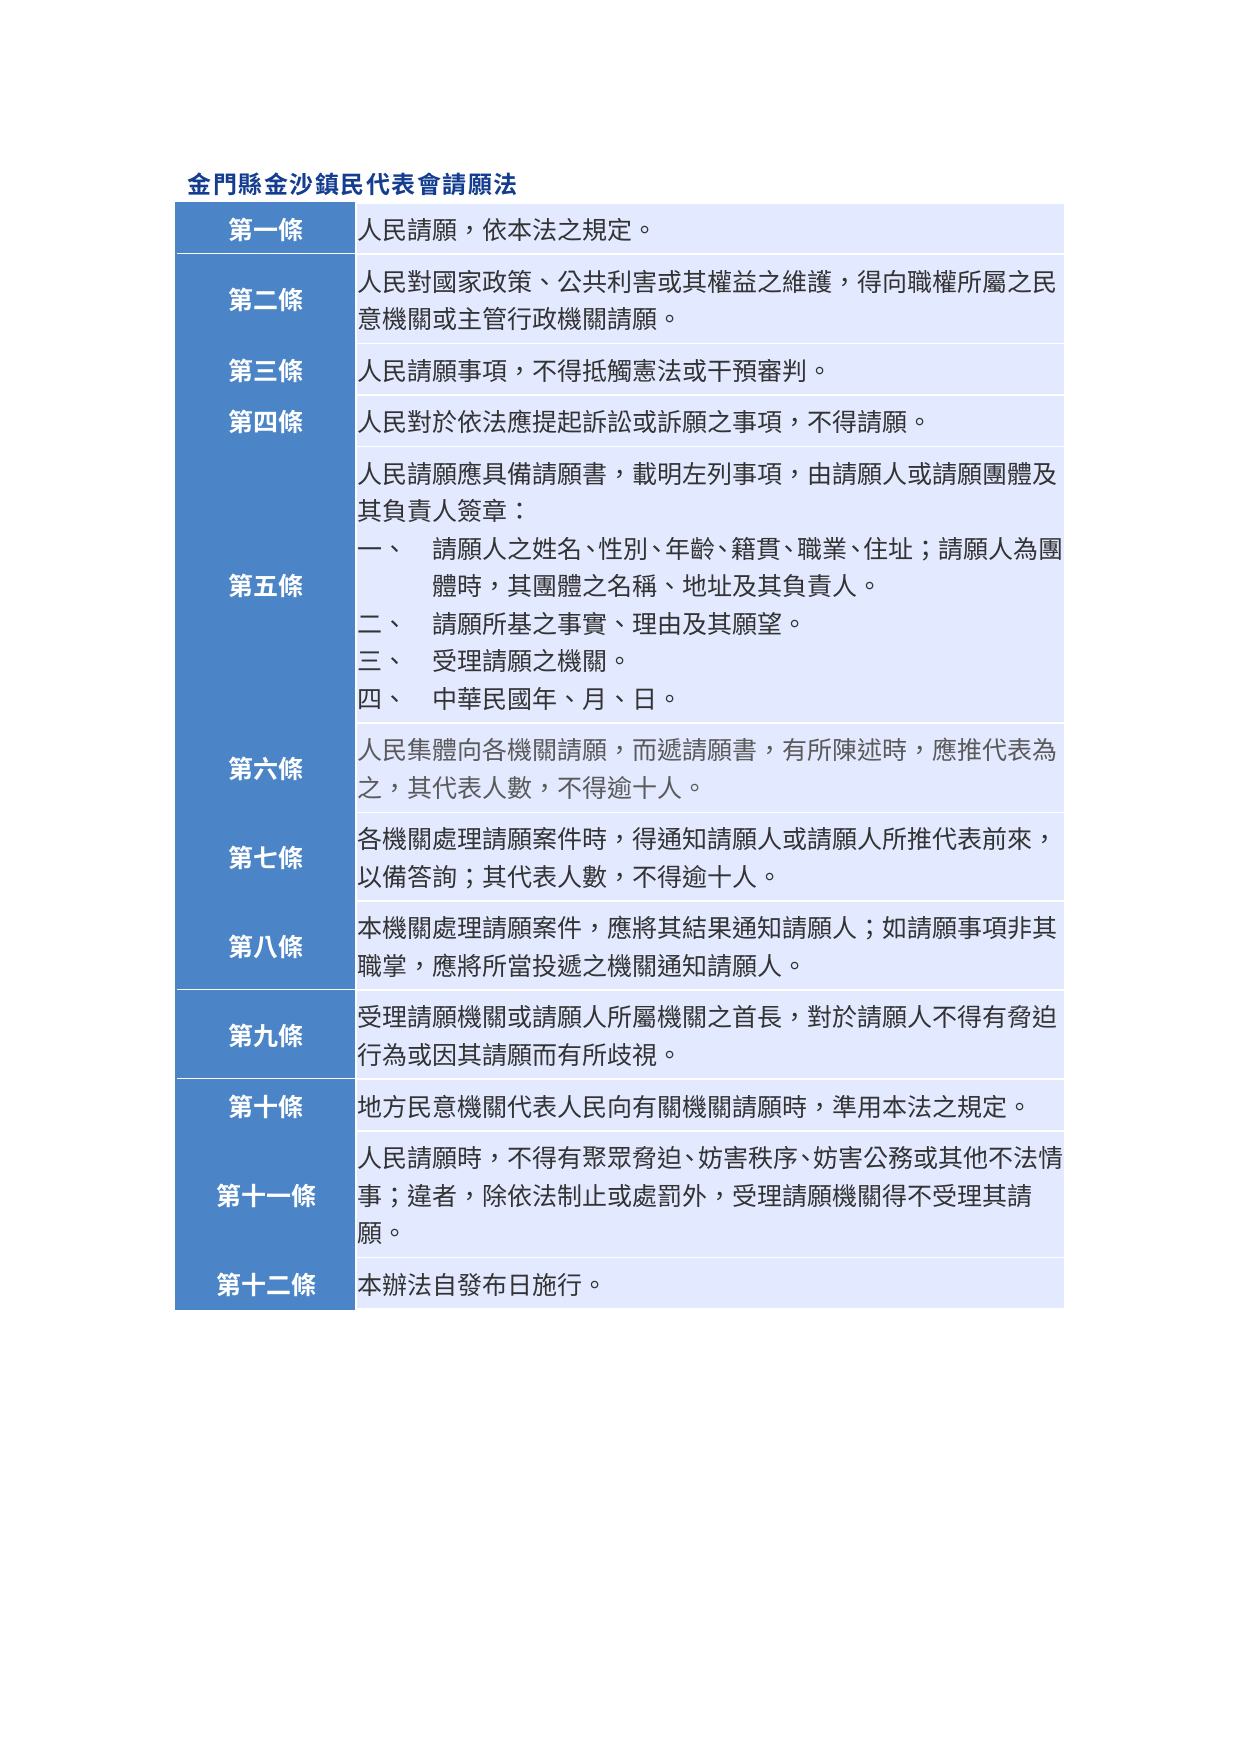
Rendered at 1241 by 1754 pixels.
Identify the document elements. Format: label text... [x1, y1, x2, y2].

table_cell 受理請願機關或請願人所屬機關之首長，對於請願人不得有脅迫行為或因其請願而有所歧視。 [357, 991, 1064, 1078]
table_cell 人民請願事項，不得抵觸憲法或干預審判。 [357, 344, 1064, 394]
table_cell 第三條 [177, 344, 355, 394]
table_cell 第六條 [177, 724, 355, 811]
table_cell 第八條 [177, 902, 355, 989]
table_header 人民請願，依本法之規定。 [357, 204, 1064, 253]
table_cell 第十條 [177, 1080, 355, 1130]
table_cell 人民集體向各機關請願，而遞請願書，有所陳述時，應推代表為之，其代表人數，不得逾十人。 [357, 724, 1064, 811]
table_cell 第九條 [177, 991, 355, 1078]
table_cell 第十一條 [177, 1132, 355, 1257]
table_cell 本機關處理請願案件，應將其結果通知請願人；如請願事項非其職掌，應將所當投遞之機關通知請願人。 [357, 902, 1064, 989]
table_cell 第七條 [177, 813, 355, 900]
text 金門縣金沙鎮民代表會請願法 [187, 164, 1053, 202]
table_cell 地方民意機關代表人民向有關機關請願時，準用本法之規定。 [357, 1080, 1064, 1130]
table_cell 第五條 [177, 447, 355, 722]
table_cell 本辦法自發布日施行。 [357, 1258, 1064, 1308]
table_cell 人民對於依法應提起訴訟或訴願之事項，不得請願。 [357, 396, 1064, 446]
table_cell 第二條 [177, 255, 355, 343]
table_cell 人民請願時，不得有聚眾脅迫、妨害秩序、妨害公務或其他不法情事；違者，除依法制止或處罰外，受理請願機關得不受理其請願。 [357, 1132, 1064, 1257]
table_header 第一條 [177, 204, 355, 253]
table_cell 人民請願應具備請願書，載明左列事項，由請願人或請願團體及其負責人簽章： 請願人之姓名、性別、年齡、籍貫、職業、住址；請願人為團體時，其團體之名稱、地址及其負責人。 請願所基之事實、理由及其願望。 受理請願之機關。 中華民國年、月、日。 [357, 447, 1064, 722]
table_cell 各機關處理請願案件時，得通知請願人或請願人所推代表前來，以備答詢；其代表人數，不得逾十人。 [357, 813, 1064, 900]
table_cell 人民對國家政策、公共利害或其權益之維護，得向職權所屬之民意機關或主管行政機關請願。 [357, 255, 1064, 343]
table_cell 第四條 [177, 396, 355, 446]
table_cell 第十二條 [177, 1258, 355, 1308]
